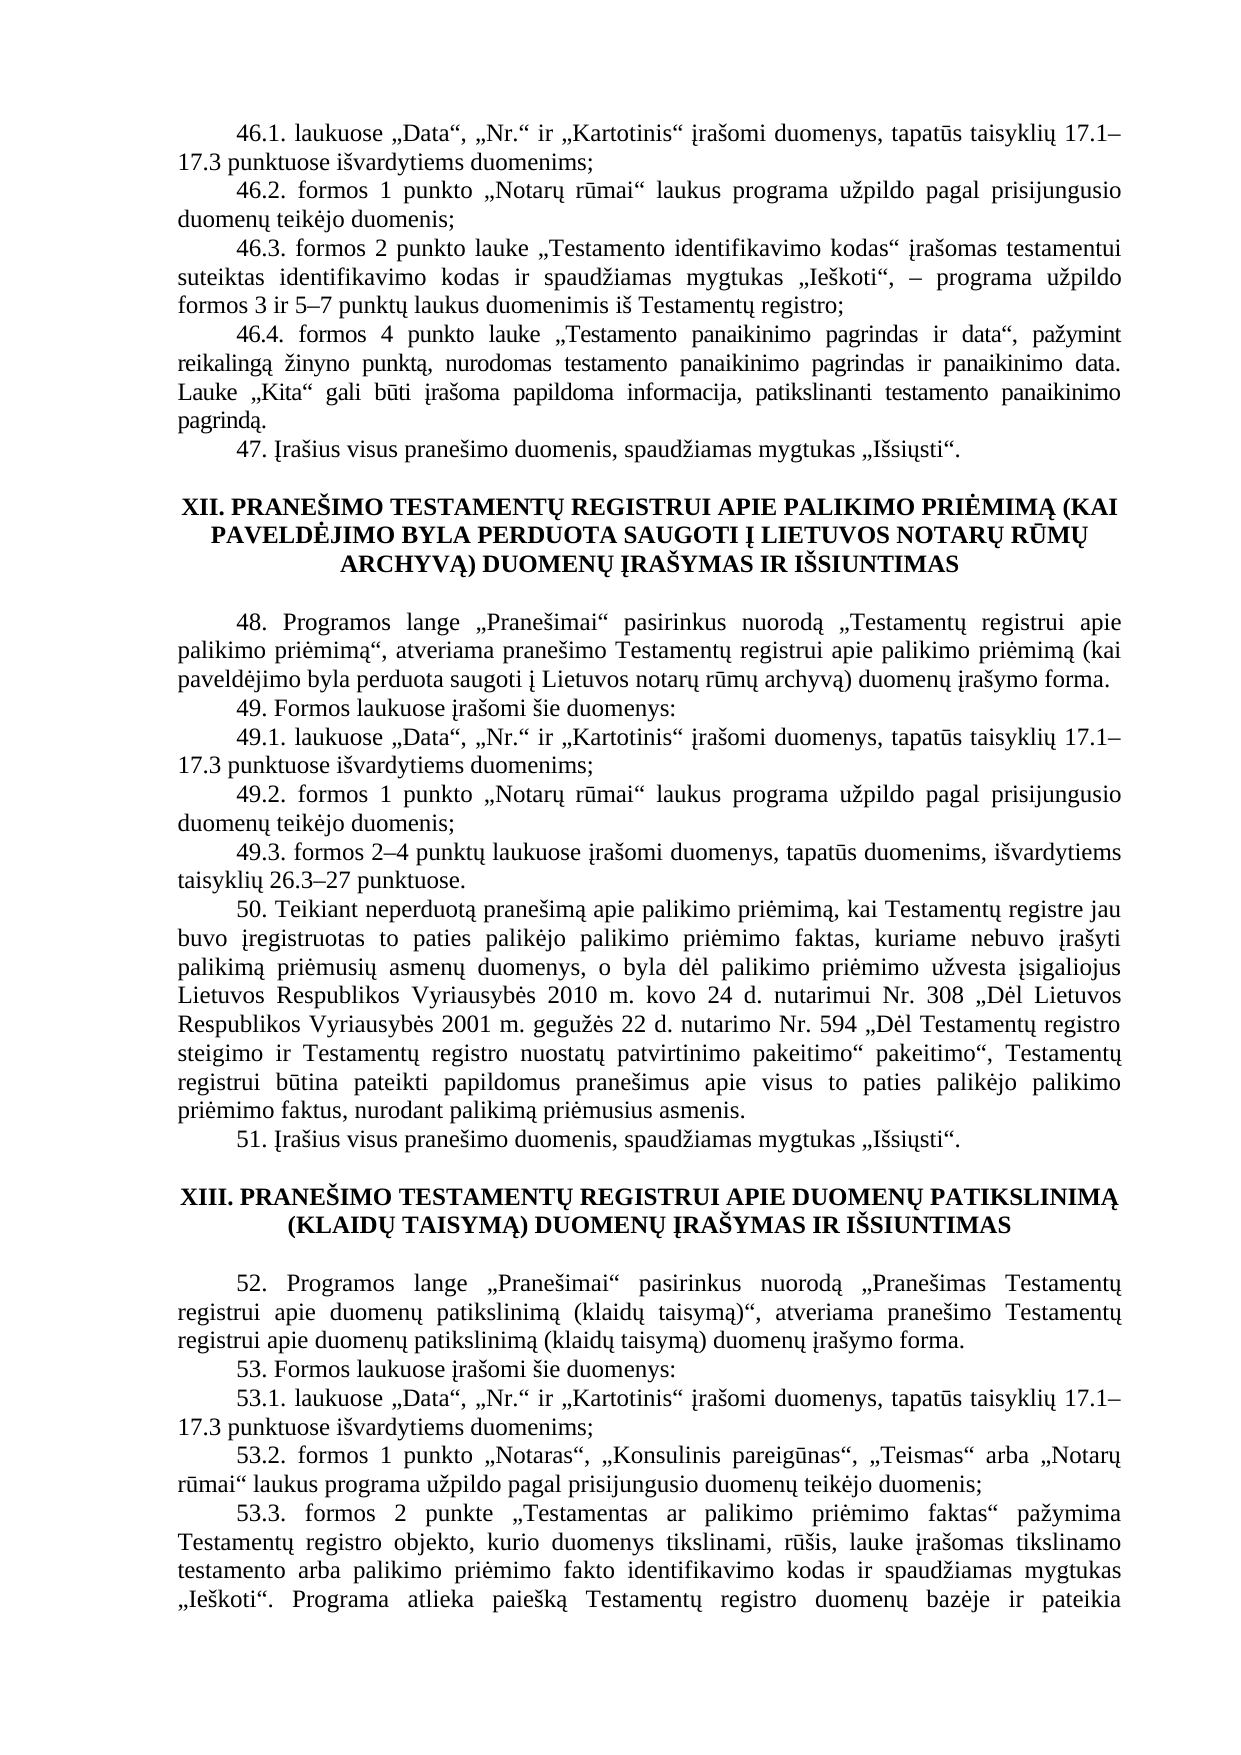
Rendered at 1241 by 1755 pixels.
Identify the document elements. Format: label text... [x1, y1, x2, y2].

text 46.3. formos 2 punkto lauke „Testamento identifikavimo kodas“ įrašomas testamentui suteiktas identifikavimo kodas ir spaudžiamas mygtukas „Ieškoti“, – programa užpildo formos 3 ir 5–7 punktų laukus duomenimis iš Testamentų registro; [177, 233, 1122, 319]
text 53.1. laukuose „Data“, „Nr.“ ir „Kartotinis“ įrašomi duomenys, tapatūs taisyklių 17.1–17.3 punktuose išvardytiems duomenims; [177, 1383, 1122, 1441]
text 49.3. formos 2–4 punktų laukuose įrašomi duomenys, tapatūs duomenims, išvardytiems taisyklių 26.3–27 punktuose. [177, 837, 1122, 894]
text 46.2. formos 1 punkto „Notarų rūmai“ laukus programa užpildo pagal prisijungusio duomenų teikėjo duomenis; [177, 176, 1122, 233]
text 46.4. formos 4 punkto lauke „Testamento panaikinimo pagrindas ir data“, pažymint reikalingą žinyno punktą, nurodomas testamento panaikinimo pagrindas ir panaikinimo data. Lauke „Kita“ gali būti įrašoma papildoma informacija, patikslinanti testamento panaikinimo pagrindą. [177, 319, 1122, 434]
text 46.1. laukuose „Data“, „Nr.“ ir „Kartotinis“ įrašomi duomenys, tapatūs taisyklių 17.1–17.3 punktuose išvardytiems duomenims; [177, 118, 1122, 176]
text 52. Programos lange „Pranešimai“ pasirinkus nuorodą „Pranešimas Testamentų registrui apie duomenų patikslinimą (klaidų taisymą)“, atveriama pranešimo Testamentų registrui apie duomenų patikslinimą (klaidų taisymą) duomenų įrašymo forma. [177, 1268, 1122, 1354]
text 48. Programos lange „Pranešimai“ pasirinkus nuorodą „Testamentų registrui apie palikimo priėmimą“, atveriama pranešimo Testamentų registrui apie palikimo priėmimą (kai paveldėjimo byla perduota saugoti į Lietuvos notarų rūmų archyvą) duomenų įrašymo forma. [177, 607, 1122, 693]
text 47. Įrašius visus pranešimo duomenis, spaudžiamas mygtukas „Išsiųsti“. [177, 434, 1122, 463]
text 53.3. formos 2 punkte „Testamentas ar palikimo priėmimo faktas“ pažymima Testamentų registro objekto, kurio duomenys tikslinami, rūšis, lauke įrašomas tikslinamo testamento arba palikimo priėmimo fakto identifikavimo kodas ir spaudžiamas mygtukas „Ieškoti“. Programa atlieka paiešką Testamentų registro duomenų bazėje ir pateikia [177, 1498, 1122, 1613]
text XIII. PRANEŠIMO TESTAMENTŲ REGISTRUI APIE DUOMENŲ PATIKSLINIMĄ (KLAIDŲ TAISYMĄ) DUOMENŲ ĮRAŠYMAS IR IŠSIUNTIMAS [177, 1182, 1122, 1239]
text 49. Formos laukuose įrašomi šie duomenys: [177, 693, 1122, 722]
text 53. Formos laukuose įrašomi šie duomenys: [177, 1354, 1122, 1383]
text 49.1. laukuose „Data“, „Nr.“ ir „Kartotinis“ įrašomi duomenys, tapatūs taisyklių 17.1–17.3 punktuose išvardytiems duomenims; [177, 722, 1122, 779]
text 53.2. formos 1 punkto „Notaras“, „Konsulinis pareigūnas“, „Teismas“ arba „Notarų rūmai“ laukus programa užpildo pagal prisijungusio duomenų teikėjo duomenis; [177, 1441, 1122, 1498]
text XII. PRANEŠIMO TESTAMENTŲ REGISTRUI APIE PALIKIMO PRIĖMIMĄ (KAI PAVELDĖJIMO BYLA PERDUOTA SAUGOTI Į LIETUVOS NOTARŲ RŪMŲ ARCHYVĄ) DUOMENŲ ĮRAŠYMAS IR IŠSIUNTIMAS [177, 492, 1122, 578]
text 50. Teikiant neperduotą pranešimą apie palikimo priėmimą, kai Testamentų registre jau buvo įregistruotas to paties palikėjo palikimo priėmimo faktas, kuriame nebuvo įrašyti palikimą priėmusių asmenų duomenys, o byla dėl palikimo priėmimo užvesta įsigaliojus Lietuvos Respublikos Vyriausybės 2010 m. kovo 24 d. nutarimui Nr. 308 „Dėl Lietuvos Respublikos Vyriausybės 2001 m. gegužės 22 d. nutarimo Nr. 594 „Dėl Testamentų registro steigimo ir Testamentų registro nuostatų patvirtinimo pakeitimo“ pakeitimo“, Testamentų registrui būtina pateikti papildomus pranešimus apie visus to paties palikėjo palikimo priėmimo faktus, nurodant palikimą priėmusius asmenis. [177, 894, 1122, 1124]
text 49.2. formos 1 punkto „Notarų rūmai“ laukus programa užpildo pagal prisijungusio duomenų teikėjo duomenis; [177, 779, 1122, 837]
text 51. Įrašius visus pranešimo duomenis, spaudžiamas mygtukas „Išsiųsti“. [177, 1124, 1122, 1153]
